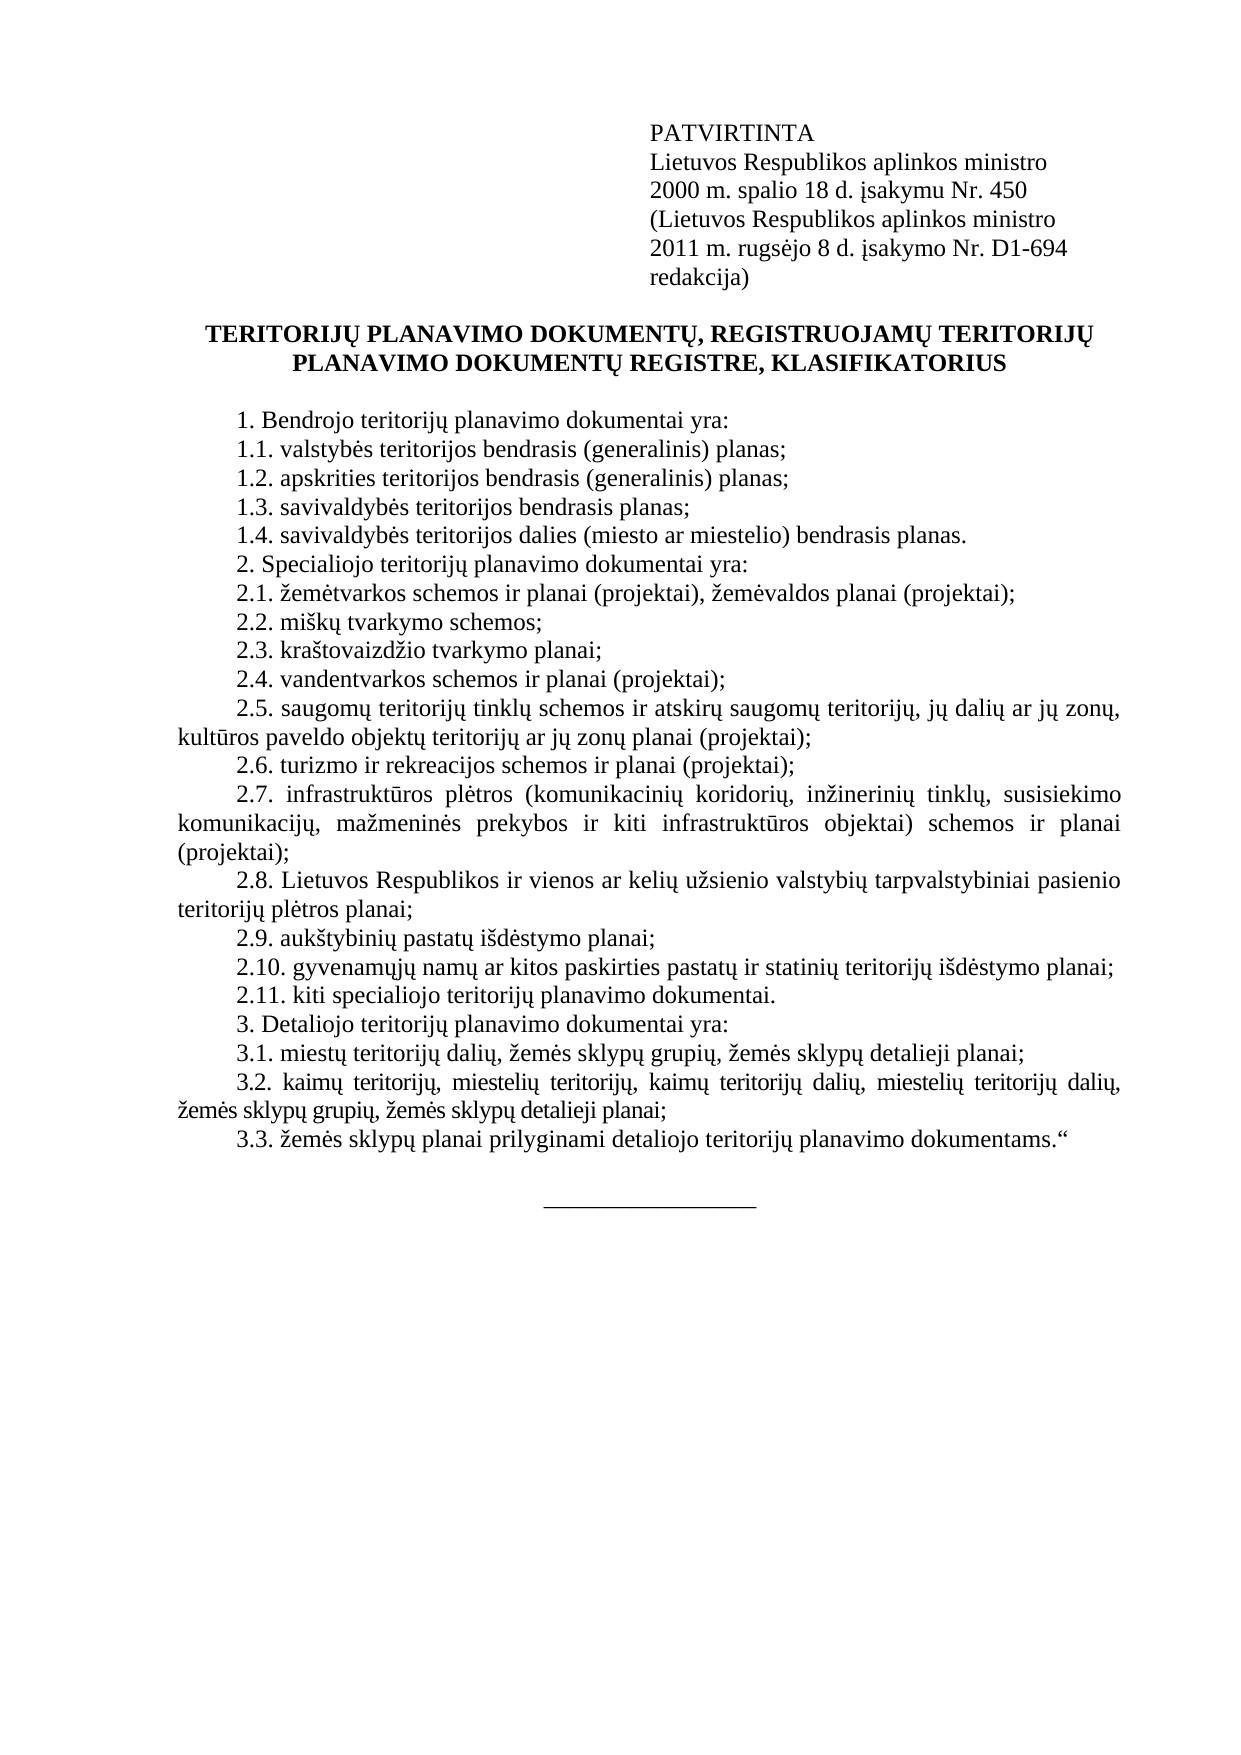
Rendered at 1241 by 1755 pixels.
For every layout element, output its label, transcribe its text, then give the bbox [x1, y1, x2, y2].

text 2. Specialiojo teritorijų planavimo dokumentai yra: [177, 549, 1122, 578]
text 2.1. žemėtvarkos schemos ir planai (projektai), žemėvaldos planai (projektai); [177, 578, 1122, 607]
text 1.1. valstybės teritorijos bendrasis (generalinis) planas; [177, 434, 1122, 463]
text 3. Detaliojo teritorijų planavimo dokumentai yra: [177, 1009, 1122, 1038]
text 2.8. Lietuvos Respublikos ir vienos ar kelių užsienio valstybių tarpvalstybiniai pasienio teritorijų plėtros planai; [177, 866, 1122, 923]
text _________________ [177, 1182, 1122, 1211]
text 1.4. savivaldybės teritorijos dalies (miesto ar miestelio) bendrasis planas. [177, 521, 1122, 549]
text 3.1. miestų teritorijų dalių, žemės sklypų grupių, žemės sklypų detalieji planai; [177, 1038, 1122, 1067]
text 2.3. kraštovaizdžio tvarkymo planai; [177, 636, 1122, 664]
text 2.9. aukštybinių pastatų išdėstymo planai; [177, 923, 1122, 952]
text TERITORIJŲ PLANAVIMO DOKUMENTŲ, REGISTRUOJAMŲ TERITORIJŲ PLANAVIMO DOKUMENTŲ REGISTRE, KLASIFIKATORIUS [177, 319, 1122, 377]
text 2.5. saugomų teritorijų tinklų schemos ir atskirų saugomų teritorijų, jų dalių ar jų zonų, kultūros paveldo objektų teritorijų ar jų zonų planai (projektai); [177, 693, 1122, 751]
text 3.2. kaimų teritorijų, miestelių teritorijų, kaimų teritorijų dalių, miestelių teritorijų dalių, žemės sklypų grupių, žemės sklypų detalieji planai; [177, 1067, 1122, 1124]
text 2.11. kiti specialiojo teritorijų planavimo dokumentai. [177, 981, 1122, 1009]
text 2.7. infrastruktūros plėtros (komunikacinių koridorių, inžinerinių tinklų, susisiekimo komunikacijų, mažmeninės prekybos ir kiti infrastruktūros objektai) schemos ir planai (projektai); [177, 779, 1122, 866]
text 2.2. miškų tvarkymo schemos; [177, 607, 1122, 636]
text 1.2. apskrities teritorijos bendrasis (generalinis) planas; [177, 463, 1122, 492]
text 2.4. vandentvarkos schemos ir planai (projektai); [177, 664, 1122, 693]
text 2.10. gyvenamųjų namų ar kitos paskirties pastatų ir statinių teritorijų išdėstymo planai; [177, 952, 1122, 981]
text (Lietuvos Respublikos aplinkos ministro [649, 204, 1122, 233]
text Lietuvos Respublikos aplinkos ministro [649, 147, 1122, 176]
text 2.6. turizmo ir rekreacijos schemos ir planai (projektai); [177, 751, 1122, 779]
text 2011 m. rugsėjo 8 d. įsakymo Nr. D1-694 redakcija) [649, 233, 1122, 291]
text PATVIRTINTA [649, 118, 1122, 147]
text 3.3. žemės sklypų planai prilyginami detaliojo teritorijų planavimo dokumentams.“ [177, 1124, 1122, 1153]
text 2000 m. spalio 18 d. įsakymu Nr. 450 [649, 176, 1122, 204]
text 1.3. savivaldybės teritorijos bendrasis planas; [177, 492, 1122, 521]
text 1. Bendrojo teritorijų planavimo dokumentai yra: [177, 406, 1122, 434]
